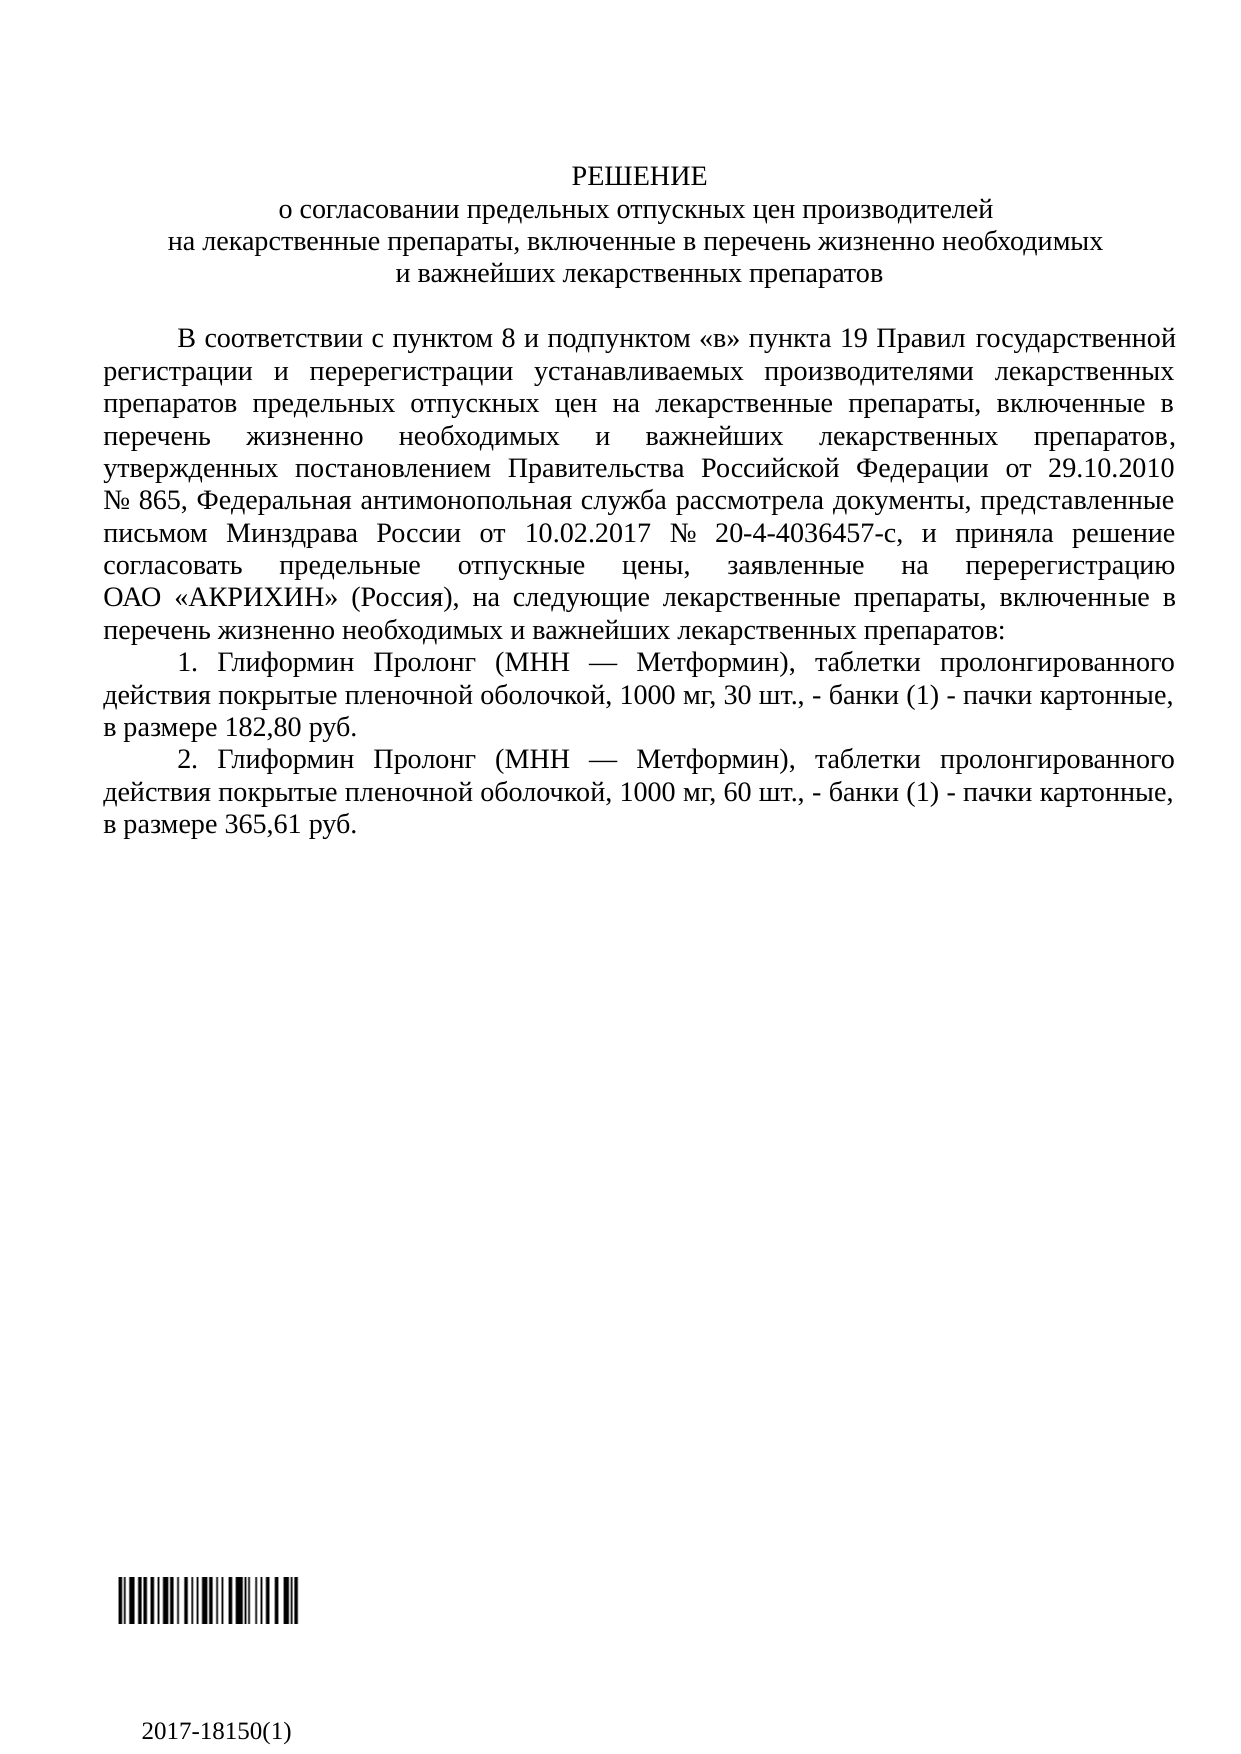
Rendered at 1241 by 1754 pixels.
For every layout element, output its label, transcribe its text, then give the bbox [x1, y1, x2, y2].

text на лекарственные препараты, включенные в перечень жизненно необходимых [103, 224, 1176, 257]
text и важнейших лекарственных препаратов [103, 257, 1176, 289]
picture [103, 1577, 316, 1624]
text РЕШЕНИЕ [103, 159, 1176, 192]
text 1. Глиформин Пролонг (МНН — Метформин), таблетки пролонгированного действия покрытые пленочной оболочкой, 1000 мг, 30 шт., - банки (1) - пачки картонные, в размере 182,80 руб. [103, 645, 1176, 742]
text В соответствии с пунктом 8 и подпунктом «в» пункта 19 Правил государственной регистрации и перерегистрации устанавливаемых производителями лекарственных препаратов предельных отпускных цен на лекарственные препараты, включенные в перечень жизненно необходимых и важнейших лекарственных препаратов, утвержденных постановлением Правительства Российской Федерации от 29.10.2010 № 865, Федеральная антимонопольная служба рассмотрела документы, представленные письмом Минздрава России от 10.02.2017 № 20-4-4036457-с, и приняла решение согласовать предельные отпускные цены, заявленные на перерегистрацию ОАО «АКРИХИН» (Россия), на следующие лекарственные препараты, включенные в перечень жизненно необходимых и важнейших лекарственных препаратов: [103, 321, 1176, 645]
text о согласовании предельных отпускных цен производителей [103, 192, 1176, 224]
text 2. Глиформин Пролонг (МНН — Метформин), таблетки пролонгированного действия покрытые пленочной оболочкой, 1000 мг, 60 шт., - банки (1) - пачки картонные, в размере 365,61 руб. [103, 742, 1176, 840]
